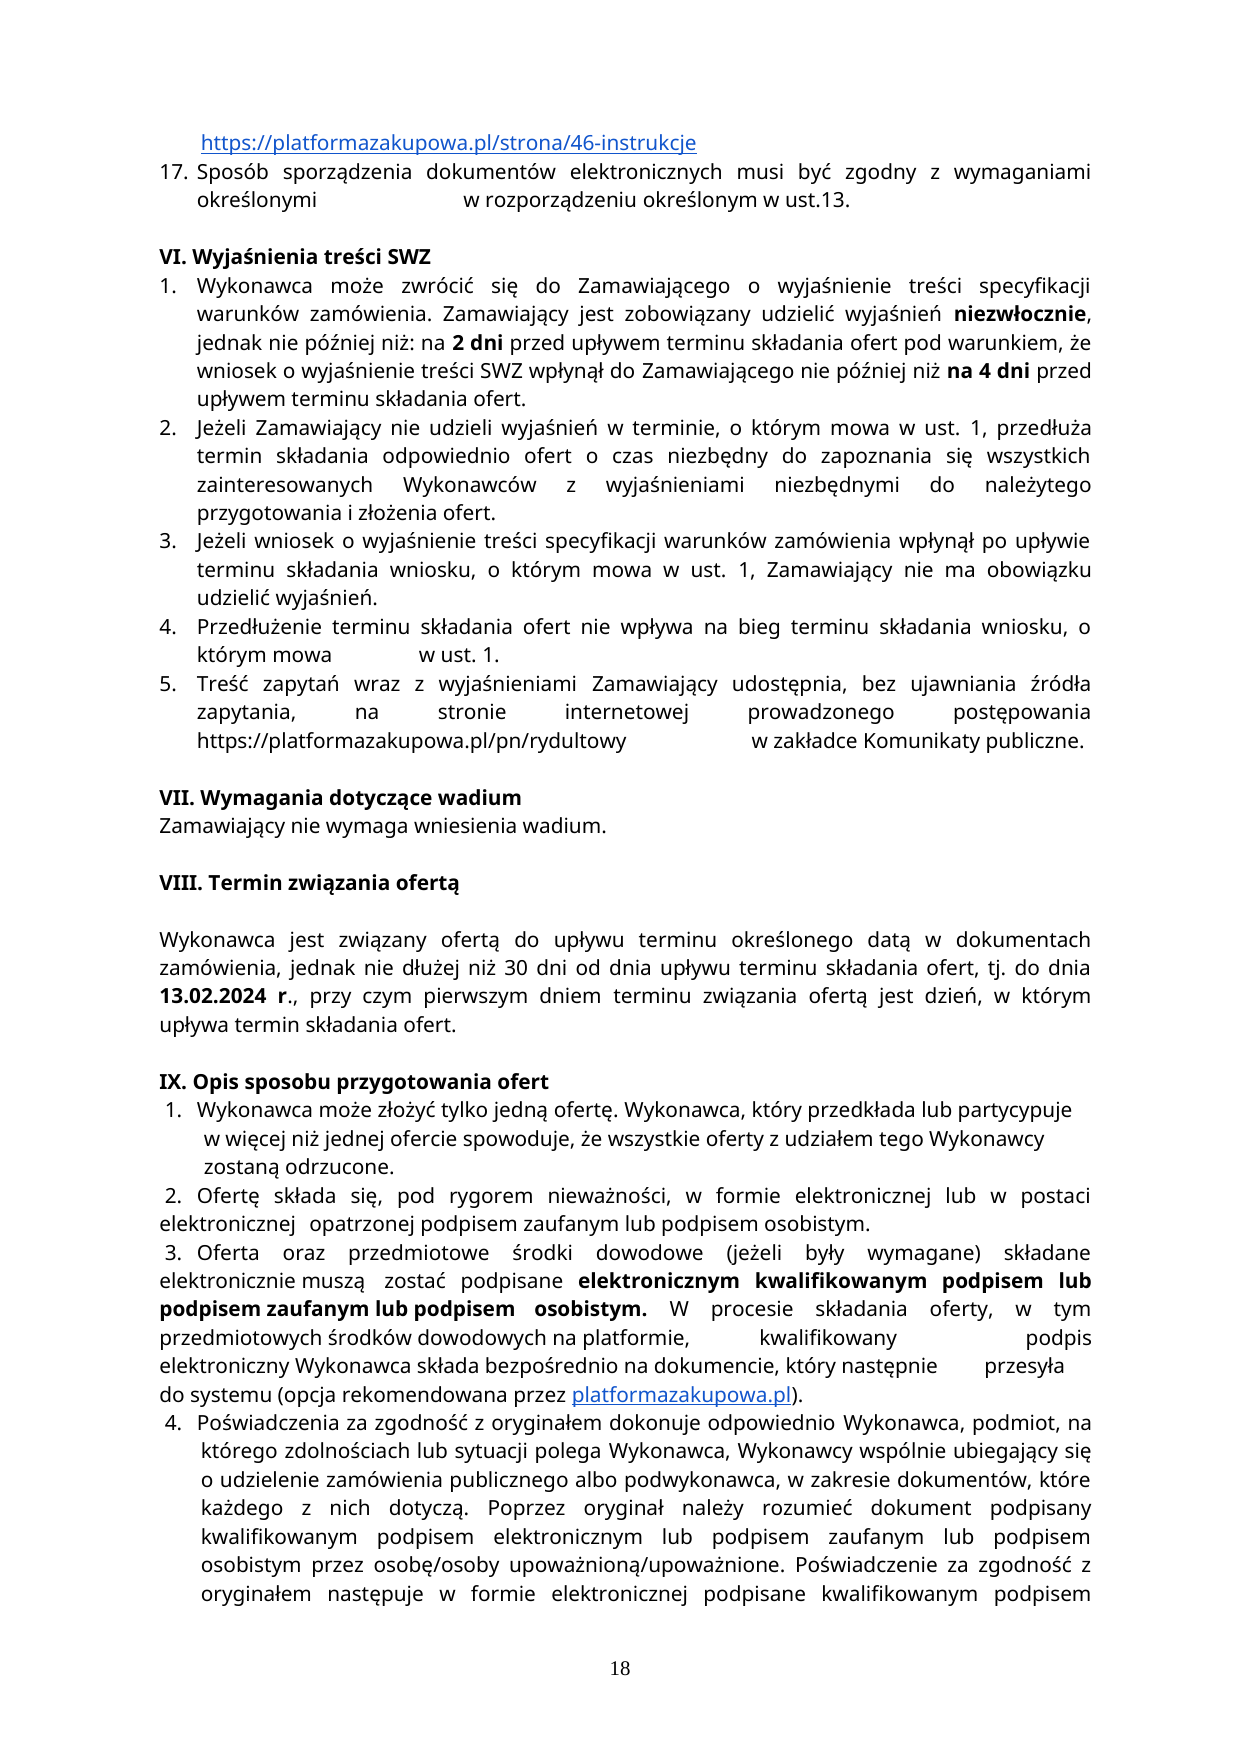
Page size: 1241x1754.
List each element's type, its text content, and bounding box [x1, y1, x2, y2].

subtitle VII. Wymagania dotyczące wadium [159, 783, 1092, 811]
list Wykonawca może złożyć tylko jedną ofertę. Wykonawca, który przedkłada lub partycypuje w więcej niż jednej ofercie spowoduje, że wszystkie oferty z udziałem tego Wykonawcy zostaną odrzucone. [159, 1095, 1092, 1181]
list Jeżeli Zamawiający nie udzieli wyjaśnień w terminie, o którym mowa w ust. 1, przedłuża termin składania odpowiednio ofert o czas niezbędny do zapoznania się wszystkich zainteresowanych Wykonawców z wyjaśnieniami niezbędnymi do należytego przygotowania i złożenia ofert. [159, 413, 1092, 527]
list Sposób sporządzenia dokumentów elektronicznych musi być zgodny z wymaganiami określonymi w rozporządzeniu określonym w ust.13. [159, 157, 1092, 214]
list Wykonawca może zwrócić się do Zamawiającego o wyjaśnienie treści specyfikacji warunków zamówienia. Zamawiający jest zobowiązany udzielić wyjaśnień niezwłocznie, jednak nie później niż: na 2 dni przed upływem terminu składania ofert pod warunkiem, że wniosek o wyjaśnienie treści SWZ wpłynął do Zamawiającego nie później niż na 4 dni przed upływem terminu składania ofert. [159, 271, 1092, 413]
list Treść zapytań wraz z wyjaśnieniami Zamawiający udostępnia, bez ujawniania źródła zapytania, na stronie internetowej prowadzonego postępowania https://platformazakupowa.pl/pn/rydultowy w zakładce Komunikaty publiczne. [159, 669, 1092, 754]
list Zamawiający nie wymaga wniesienia wadium. [159, 811, 1092, 839]
subtitle IX. Opis sposobu przygotowania ofert [159, 1067, 1092, 1095]
list Jeżeli wniosek o wyjaśnienie treści specyfikacji warunków zamówienia wpłynął po upływie terminu składania wniosku, o którym mowa w ust. 1, Zamawiający nie ma obowiązku udzielić wyjaśnień. [159, 527, 1092, 612]
list Wykonawca jest związany ofertą do upływu terminu określonego datą w dokumentach zamówienia, jednak nie dłużej niż 30 dni od dnia upływu terminu składania ofert, tj. do dnia 13.02.2024 r., przy czym pierwszym dniem terminu związania ofertą jest dzień, w którym upływa termin składania ofert. [159, 925, 1092, 1038]
list Poświadczenia za zgodność z oryginałem dokonuje odpowiednio Wykonawca, podmiot, na którego zdolnościach lub sytuacji polega Wykonawca, Wykonawcy wspólnie ubiegający się o udzielenie zamówienia publicznego albo podwykonawca, w zakresie dokumentów, które każdego z nich dotyczą. Poprzez oryginał należy rozumieć dokument podpisany kwalifikowanym podpisem elektronicznym lub podpisem zaufanym lub podpisem osobistym przez osobę/osoby upoważnioną/upoważnione. Poświadczenie za zgodność z oryginałem następuje w formie elektronicznej podpisane kwalifikowanym podpisem [159, 1408, 1092, 1607]
list Przedłużenie terminu składania ofert nie wpływa na bieg terminu składania wniosku, o którym mowa w ust. 1. [159, 612, 1092, 669]
subtitle VIII. Termin związania ofertą [159, 868, 1092, 896]
list https://platformazakupowa.pl/strona/46-instrukcje [153, 128, 1092, 157]
list VI. Wyjaśnienia treści SWZ [159, 242, 1092, 271]
list Ofertę składa się, pod rygorem nieważności, w formie elektronicznej lub w postaci elektronicznej opatrzonej podpisem zaufanym lub podpisem osobistym. [159, 1181, 1092, 1238]
list Oferta oraz przedmiotowe środki dowodowe (jeżeli były wymagane) składane elektronicznie muszą zostać podpisane elektronicznym kwalifikowanym podpisem lub podpisem zaufanym lub podpisem osobistym. W procesie składania oferty, w tym przedmiotowych środków dowodowych na platformie, kwalifikowany podpis elektroniczny Wykonawca składa bezpośrednio na dokumencie, który następnie przesyła do systemu (opcja rekomendowana przez platformazakupowa.pl). [159, 1238, 1092, 1408]
